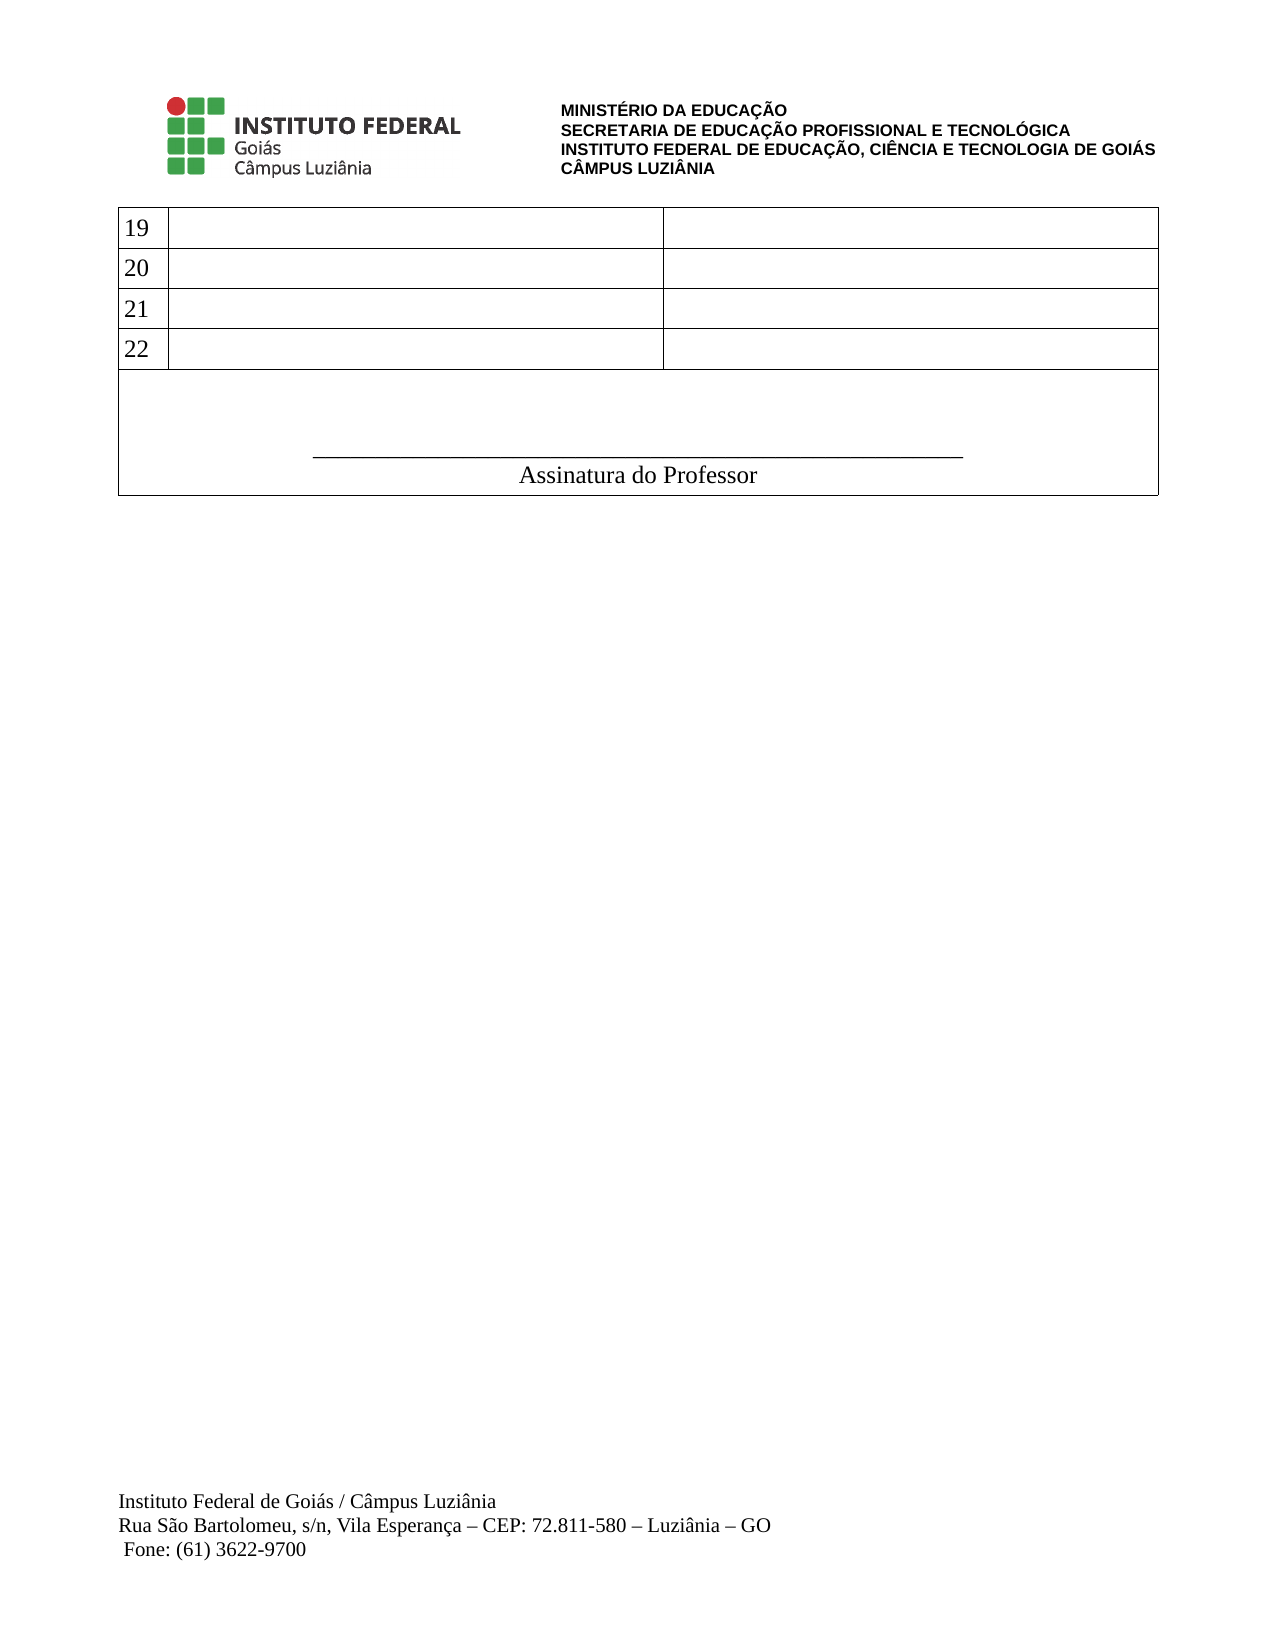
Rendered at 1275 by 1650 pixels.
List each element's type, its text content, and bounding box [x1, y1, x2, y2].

table_cell [664, 329, 1158, 368]
table_cell [169, 208, 663, 248]
table_cell [169, 329, 663, 368]
table_cell [169, 289, 663, 328]
table_cell [664, 249, 1158, 288]
table_cell [664, 289, 1158, 328]
table_cell [169, 249, 663, 288]
picture [167, 97, 461, 178]
table_cell [664, 208, 1158, 248]
table_cell 20 [119, 249, 168, 288]
table_cell ____________________________________________________ Assinatura do Professor [119, 370, 1158, 495]
table_cell 21 [119, 289, 168, 328]
table_cell 22 [119, 329, 168, 368]
table_cell 19 [119, 208, 168, 248]
